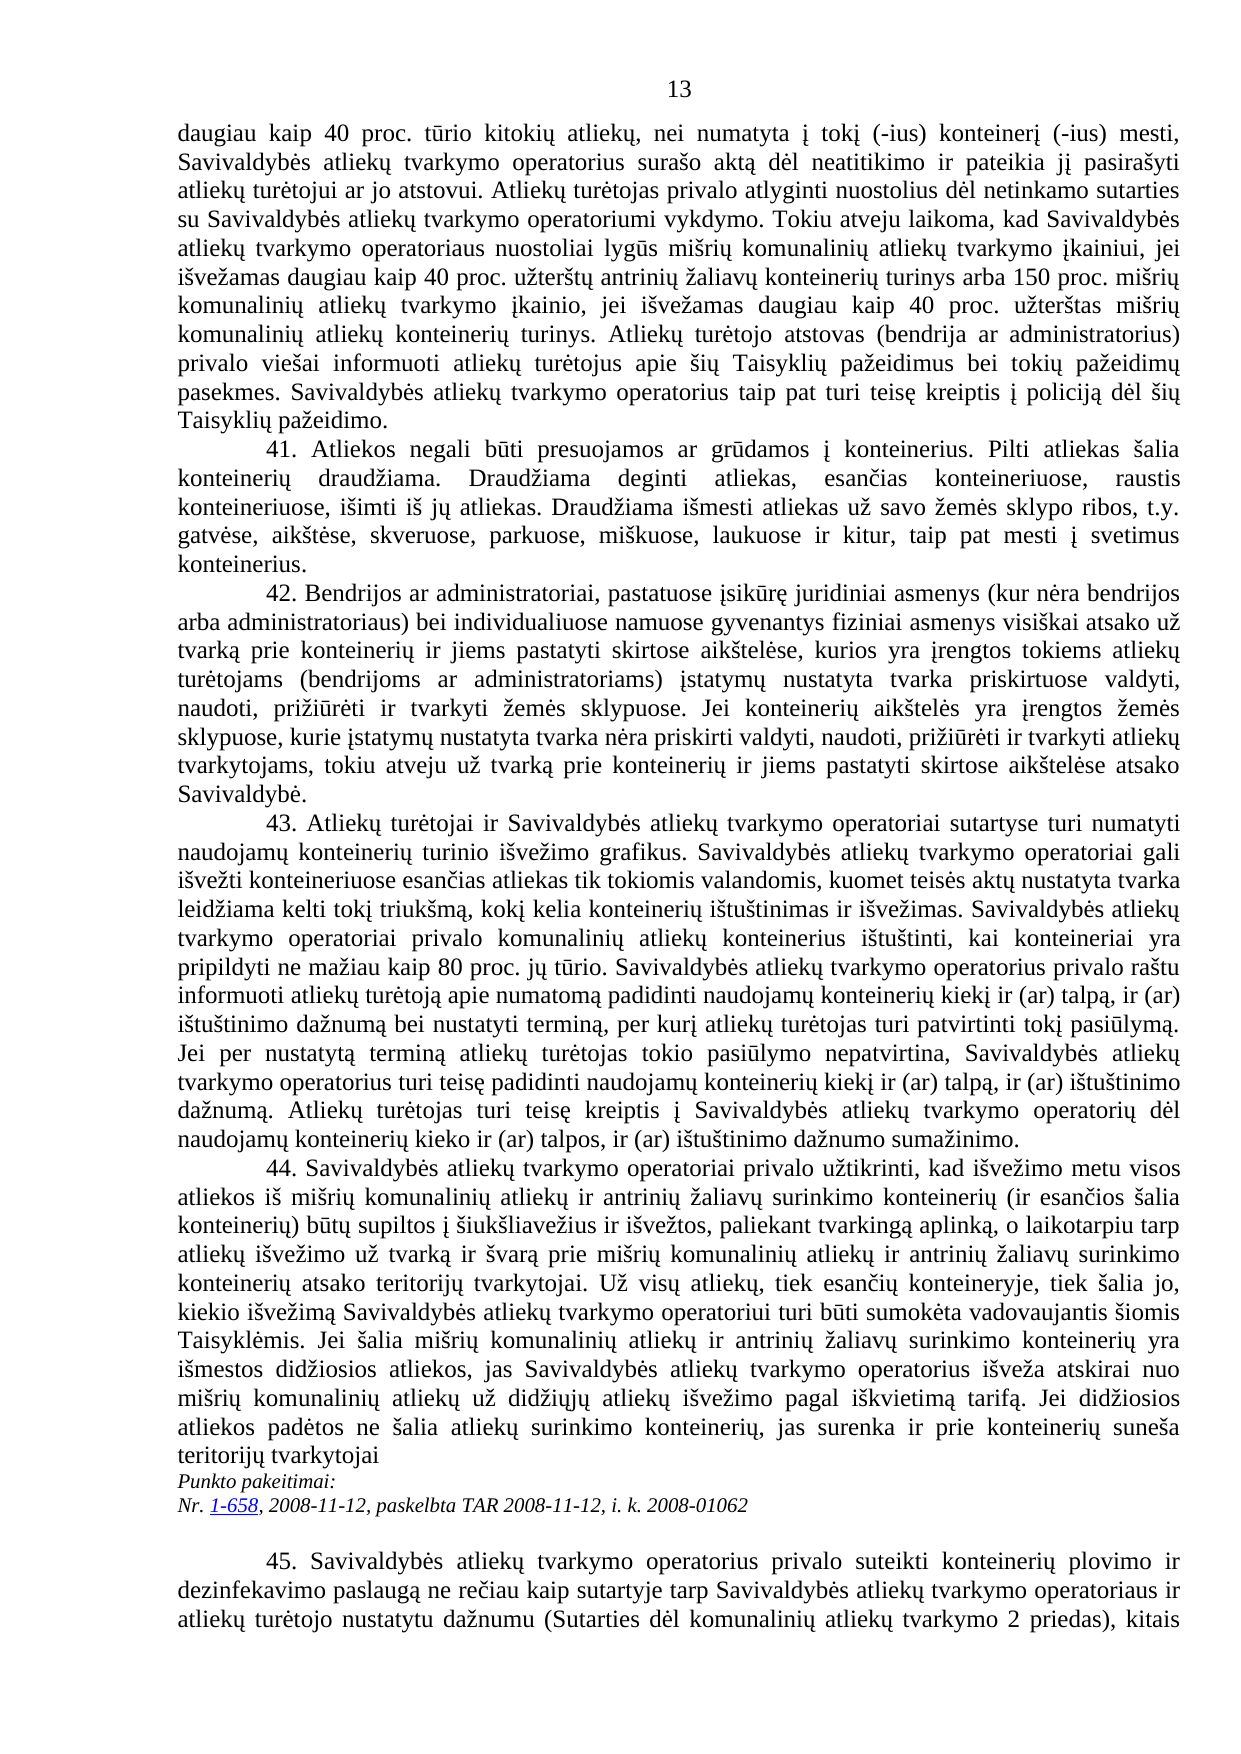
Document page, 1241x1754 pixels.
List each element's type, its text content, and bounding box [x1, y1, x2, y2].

text 42. Bendrijos ar administratoriai, pastatuose įsikūrę juridiniai asmenys (kur nėra bendrijos arba administratoriaus) bei individualiuose namuose gyvenantys fiziniai asmenys visiškai atsako už tvarką prie konteinerių ir jiems pastatyti skirtose aikštelėse, kurios yra įrengtos tokiems atliekų turėtojams (bendrijoms ar administratoriams) įstatymų nustatyta tvarka priskirtuose valdyti, naudoti, prižiūrėti ir tvarkyti žemės sklypuose. Jei konteinerių aikštelės yra įrengtos žemės sklypuose, kurie įstatymų nustatyta tvarka nėra priskirti valdyti, naudoti, prižiūrėti ir tvarkyti atliekų tvarkytojams, tokiu atveju už tvarką prie konteinerių ir jiems pastatyti skirtose aikštelėse atsako Savivaldybė. [177, 578, 1181, 808]
text Nr. 1-658, 2008-11-12, paskelbta TAR 2008-11-12, i. k. 2008-01062 [177, 1493, 1181, 1517]
text Punkto pakeitimai: [177, 1469, 1181, 1493]
text 45. Savivaldybės atliekų tvarkymo operatorius privalo suteikti konteinerių plovimo ir dezinfekavimo paslaugą ne rečiau kaip sutartyje tarp Savivaldybės atliekų tvarkymo operatoriaus ir atliekų turėtojo nustatytu dažnumu (Sutarties dėl komunalinių atliekų tvarkymo 2 priedas), kitais [177, 1546, 1181, 1632]
text daugiau kaip 40 proc. tūrio kitokių atliekų, nei numatyta į tokį (-ius) konteinerį (-ius) mesti, Savivaldybės atliekų tvarkymo operatorius surašo aktą dėl neatitikimo ir pateikia jį pasirašyti atliekų turėtojui ar jo atstovui. Atliekų turėtojas privalo atlyginti nuostolius dėl netinkamo sutarties su Savivaldybės atliekų tvarkymo operatoriumi vykdymo. Tokiu atveju laikoma, kad Savivaldybės atliekų tvarkymo operatoriaus nuostoliai lygūs mišrių komunalinių atliekų tvarkymo įkainiui, jei išvežamas daugiau kaip 40 proc. užterštų antrinių žaliavų konteinerių turinys arba 150 proc. mišrių komunalinių atliekų tvarkymo įkainio, jei išvežamas daugiau kaip 40 proc. užterštas mišrių komunalinių atliekų konteinerių turinys. Atliekų turėtojo atstovas (bendrija ar administratorius) privalo viešai informuoti atliekų turėtojus apie šių Taisyklių pažeidimus bei tokių pažeidimų pasekmes. Savivaldybės atliekų tvarkymo operatorius taip pat turi teisę kreiptis į policiją dėl šių Taisyklių pažeidimo. [177, 118, 1181, 434]
text 44. Savivaldybės atliekų tvarkymo operatoriai privalo užtikrinti, kad išvežimo metu visos atliekos iš mišrių komunalinių atliekų ir antrinių žaliavų surinkimo konteinerių (ir esančios šalia konteinerių) būtų supiltos į šiukšliavežius ir išvežtos, paliekant tvarkingą aplinką, o laikotarpiu tarp atliekų išvežimo už tvarką ir švarą prie mišrių komunalinių atliekų ir antrinių žaliavų surinkimo konteinerių atsako teritorijų tvarkytojai. Už visų atliekų, tiek esančių konteineryje, tiek šalia jo, kiekio išvežimą Savivaldybės atliekų tvarkymo operatoriui turi būti sumokėta vadovaujantis šiomis Taisyklėmis. Jei šalia mišrių komunalinių atliekų ir antrinių žaliavų surinkimo konteinerių yra išmestos didžiosios atliekos, jas Savivaldybės atliekų tvarkymo operatorius išveža atskirai nuo mišrių komunalinių atliekų už didžiųjų atliekų išvežimo pagal iškvietimą tarifą. Jei didžiosios atliekos padėtos ne šalia atliekų surinkimo konteinerių, jas surenka ir prie konteinerių suneša teritorijų tvarkytojai [177, 1153, 1181, 1469]
text 43. Atliekų turėtojai ir Savivaldybės atliekų tvarkymo operatoriai sutartyse turi numatyti naudojamų konteinerių turinio išvežimo grafikus. Savivaldybės atliekų tvarkymo operatoriai gali išvežti konteineriuose esančias atliekas tik tokiomis valandomis, kuomet teisės aktų nustatyta tvarka leidžiama kelti tokį triukšmą, kokį kelia konteinerių ištuštinimas ir išvežimas. Savivaldybės atliekų tvarkymo operatoriai privalo komunalinių atliekų konteinerius ištuštinti, kai konteineriai yra pripildyti ne mažiau kaip 80 proc. jų tūrio. Savivaldybės atliekų tvarkymo operatorius privalo raštu informuoti atliekų turėtoją apie numatomą padidinti naudojamų konteinerių kiekį ir (ar) talpą, ir (ar) ištuštinimo dažnumą bei nustatyti terminą, per kurį atliekų turėtojas turi patvirtinti tokį pasiūlymą. Jei per nustatytą terminą atliekų turėtojas tokio pasiūlymo nepatvirtina, Savivaldybės atliekų tvarkymo operatorius turi teisę padidinti naudojamų konteinerių kiekį ir (ar) talpą, ir (ar) ištuštinimo dažnumą. Atliekų turėtojas turi teisę kreiptis į Savivaldybės atliekų tvarkymo operatorių dėl naudojamų konteinerių kieko ir (ar) talpos, ir (ar) ištuštinimo dažnumo sumažinimo. [177, 808, 1181, 1153]
text 41. Atliekos negali būti presuojamos ar grūdamos į konteinerius. Pilti atliekas šalia konteinerių draudžiama. Draudžiama deginti atliekas, esančias konteineriuose, raustis konteineriuose, išimti iš jų atliekas. Draudžiama išmesti atliekas už savo žemės sklypo ribos, t.y. gatvėse, aikštėse, skveruose, parkuose, miškuose, laukuose ir kitur, taip pat mesti į svetimus konteinerius. [177, 434, 1181, 578]
